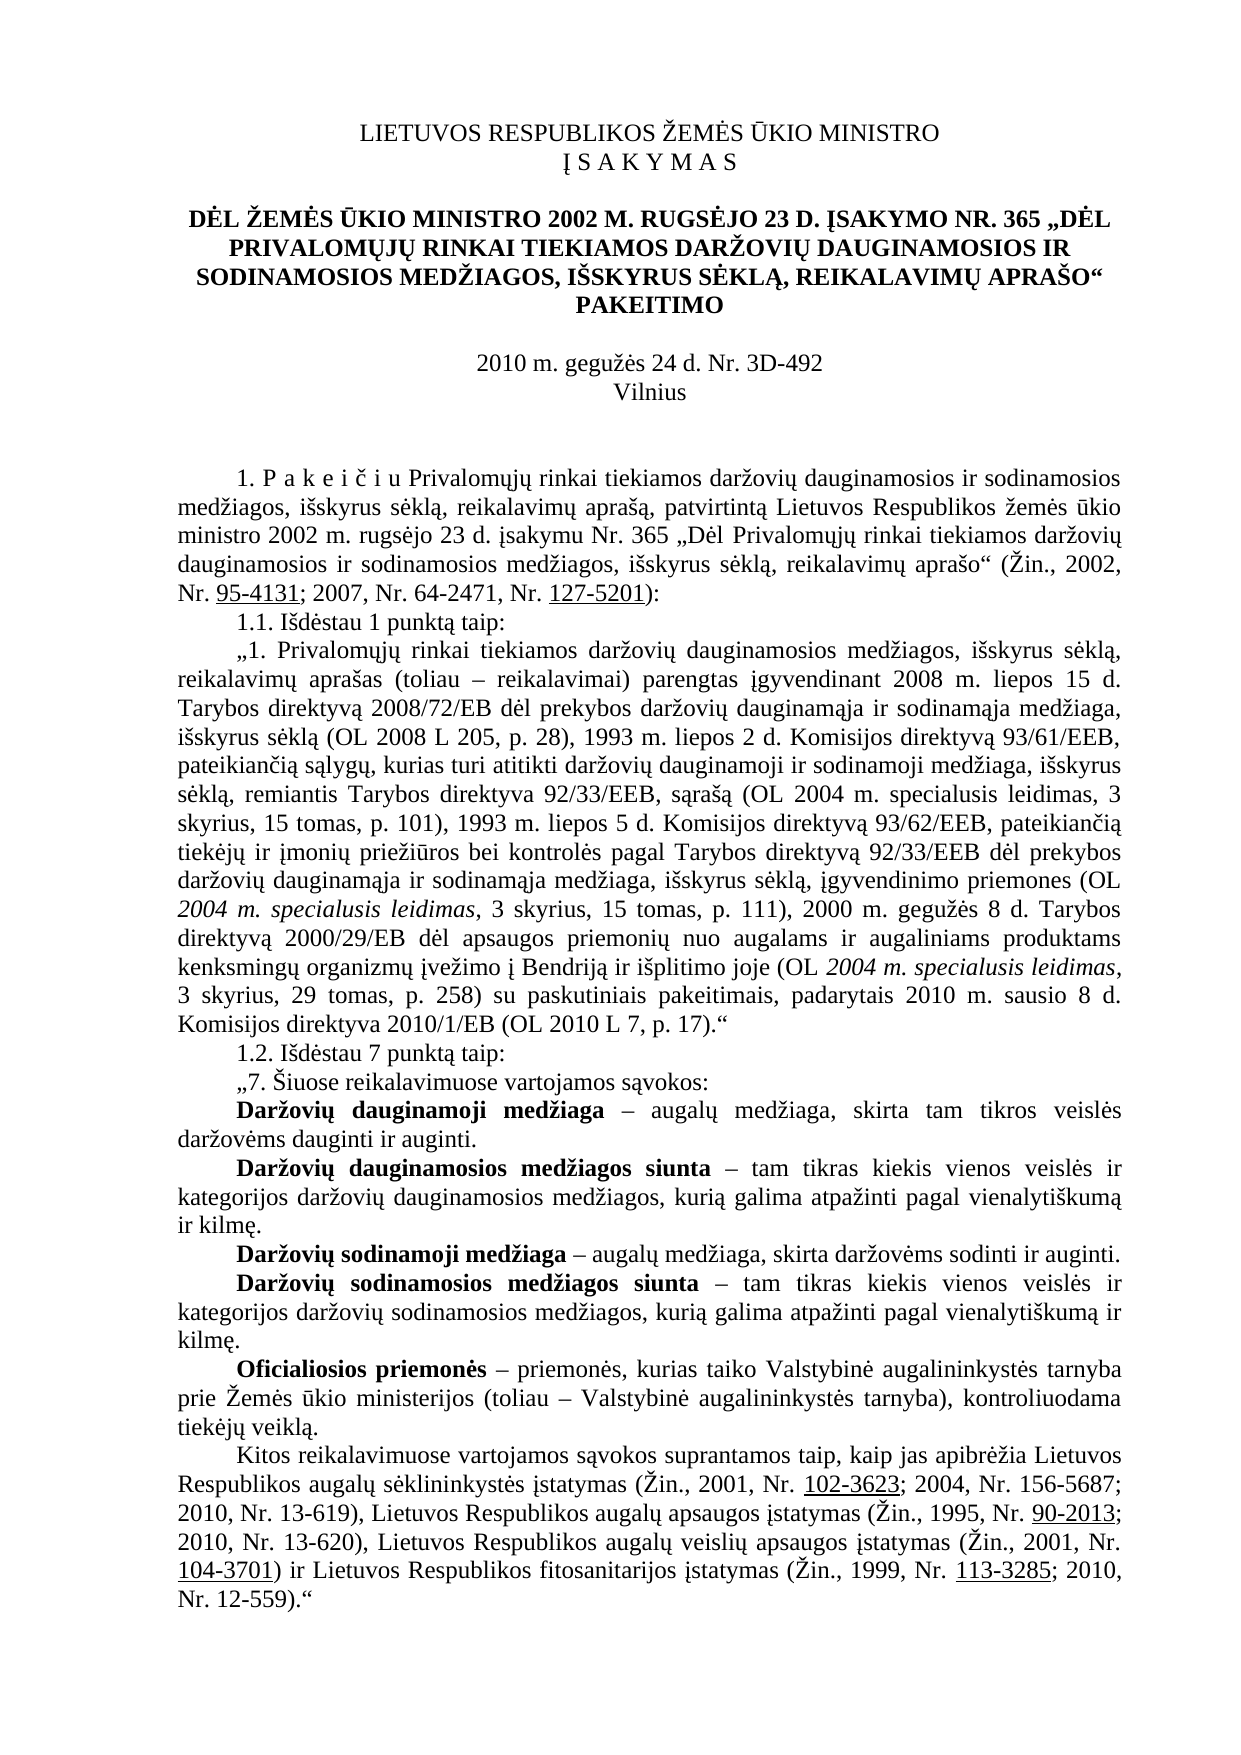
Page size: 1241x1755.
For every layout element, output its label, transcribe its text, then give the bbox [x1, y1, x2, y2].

text 1.2. Išdėstau 7 punktą taip: [177, 1038, 1122, 1067]
text LIETUVOS RESPUBLIKOS ŽEMĖS ŪKIO MINISTRO [177, 118, 1122, 147]
text Daržovių sodinamosios medžiagos siunta – tam tikras kiekis vienos veislės ir kategorijos daržovių sodinamosios medžiagos, kurią galima atpažinti pagal vienalytiškumą ir kilmę. [177, 1268, 1122, 1354]
text DĖL ŽEMĖS ŪKIO MINISTRO 2002 M. RUGSĖJO 23 D. ĮSAKYMO Nr. 365 „DĖL PRIVALOMŲJŲ RINKAI TIEKIAMOS DARŽOVIŲ DAUGINAMOSIOS IR SODINAMOSIOS MEDŽIAGOS, IŠSKYRUS SĖKLĄ, REIKALAVIMŲ APRAŠO“ PAKEITIMO [177, 204, 1122, 319]
text Vilnius [177, 377, 1122, 406]
text Kitos reikalavimuose vartojamos sąvokos suprantamos taip, kaip jas apibrėžia Lietuvos Respublikos augalų sėklininkystės įstatymas (Žin., 2001, Nr. 102-3623; 2004, Nr. 156-5687; 2010, Nr. 13-619), Lietuvos Respublikos augalų apsaugos įstatymas (Žin., 1995, Nr. 90-2013; 2010, Nr. 13-620), Lietuvos Respublikos augalų veislių apsaugos įstatymas (Žin., 2001, Nr. 104-3701) ir Lietuvos Respublikos fitosanitarijos įstatymas (Žin., 1999, Nr. 113-3285; 2010, Nr. 12-559).“ [177, 1441, 1122, 1613]
text Daržovių dauginamosios medžiagos siunta – tam tikras kiekis vienos veislės ir kategorijos daržovių dauginamosios medžiagos, kurią galima atpažinti pagal vienalytiškumą ir kilmę. [177, 1153, 1122, 1239]
text 1.1. Išdėstau 1 punktą taip: [177, 607, 1122, 636]
text Daržovių dauginamoji medžiaga – augalų medžiaga, skirta tam tikros veislės daržovėms dauginti ir auginti. [177, 1096, 1122, 1153]
text „1. Privalomųjų rinkai tiekiamos daržovių dauginamosios medžiagos, išskyrus sėklą, reikalavimų aprašas (toliau – reikalavimai) parengtas įgyvendinant 2008 m. liepos 15 d. Tarybos direktyvą 2008/72/EB dėl prekybos daržovių dauginamąja ir sodinamąja medžiaga, išskyrus sėklą (OL 2008 L 205, p. 28), 1993 m. liepos 2 d. Komisijos direktyvą 93/61/EEB, pateikiančią sąlygų, kurias turi atitikti daržovių dauginamoji ir sodinamoji medžiaga, išskyrus sėklą, remiantis Tarybos direktyva 92/33/EEB, sąrašą (OL 2004 m. specialusis leidimas, 3 skyrius, 15 tomas, p. 101), 1993 m. liepos 5 d. Komisijos direktyvą 93/62/EEB, pateikiančią tiekėjų ir įmonių priežiūros bei kontrolės pagal Tarybos direktyvą 92/33/EEB dėl prekybos daržovių dauginamąja ir sodinamąja medžiaga, išskyrus sėklą, įgyvendinimo priemones (OL 2004 m. specialusis leidimas, 3 skyrius, 15 tomas, p. 111), 2000 m. gegužės 8 d. Tarybos direktyvą 2000/29/EB dėl apsaugos priemonių nuo augalams ir augaliniams produktams kenksmingų organizmų įvežimo į Bendriją ir išplitimo joje (OL 2004 m. specialusis leidimas, 3 skyrius, 29 tomas, p. 258) su paskutiniais pakeitimais, padarytais 2010 m. sausio 8 d. Komisijos direktyva 2010/1/EB (OL 2010 L 7, p. 17).“ [177, 636, 1122, 1038]
text Oficialiosios priemonės – priemonės, kurias taiko Valstybinė augalininkystės tarnyba prie Žemės ūkio ministerijos (toliau – Valstybinė augalininkystės tarnyba), kontroliuodama tiekėjų veiklą. [177, 1354, 1122, 1441]
text Daržovių sodinamoji medžiaga – augalų medžiaga, skirta daržovėms sodinti ir auginti. [177, 1239, 1122, 1268]
text „7. Šiuose reikalavimuose vartojamos sąvokos: [177, 1067, 1122, 1096]
text 1. P a k e i č i u Privalomųjų rinkai tiekiamos daržovių dauginamosios ir sodinamosios medžiagos, išskyrus sėklą, reikalavimų aprašą, patvirtintą Lietuvos Respublikos žemės ūkio ministro 2002 m. rugsėjo 23 d. įsakymu Nr. 365 „Dėl privalomųjų rinkai tiekiamos daržovių dauginamosios ir sodinamosios medžiagos, išskyrus sėklą, reikalavimų aprašo“ (Žin., 2002, Nr. 95-4131; 2007, Nr. 64-2471, Nr. 127-5201): [177, 463, 1122, 607]
text 2010 m. gegužės 24 d. Nr. 3D-492 [177, 348, 1122, 377]
text Į S A K Y M A S [177, 147, 1122, 176]
